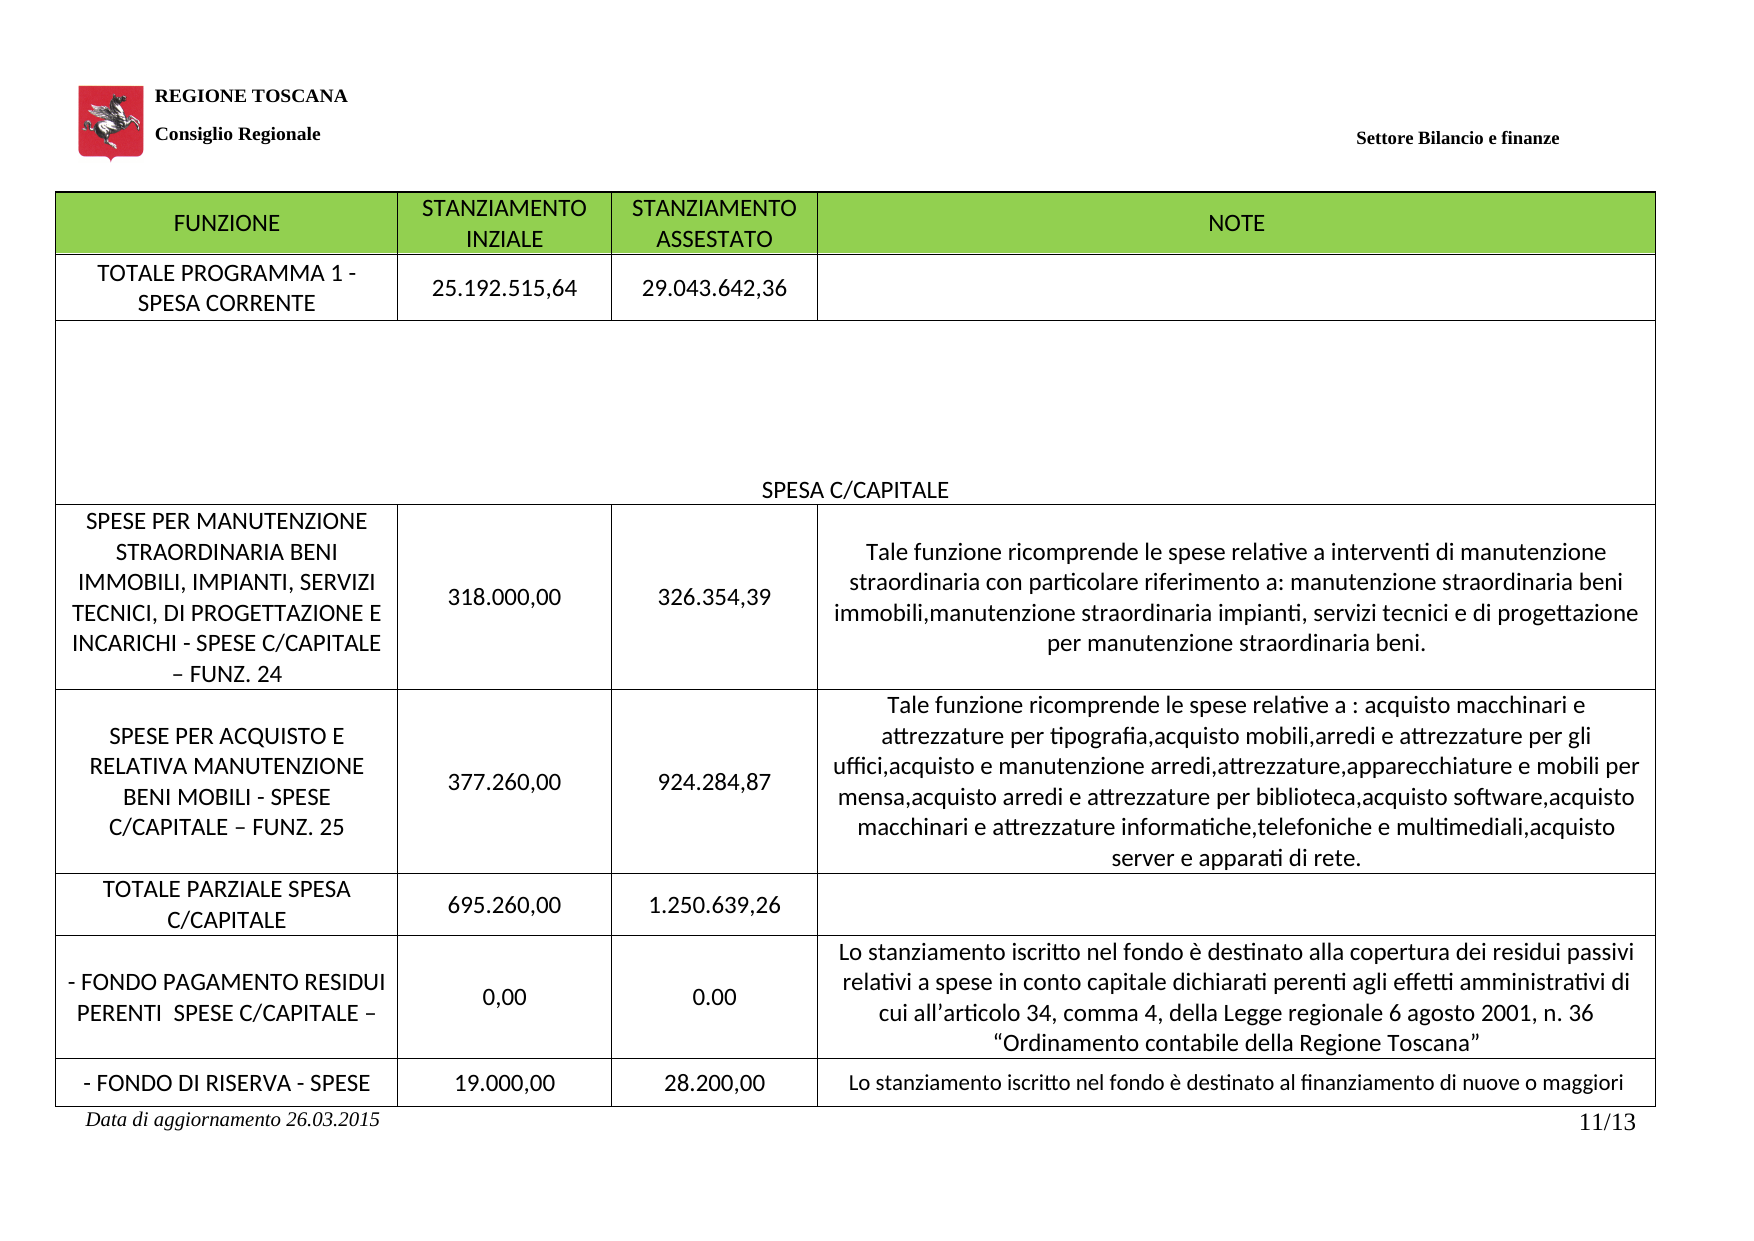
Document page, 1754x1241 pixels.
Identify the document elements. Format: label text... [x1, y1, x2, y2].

table_cell Lo stanziamento iscritto nel fondo è destinato alla copertura dei residui passivi relativi a spese in conto capitale dichiarati perenti agli effetti amministrativi di cui all’articolo 34, comma 4, della Legge regionale 6 agosto 2001, n. 36 “Ordinamento contabile della Regione Toscana” [818, 936, 1655, 1058]
table_cell TOTALE PROGRAMMA 1 - SPESA CORRENTE [56, 255, 397, 320]
table_cell 377.260,00 [398, 690, 611, 873]
table_cell 326.354,39 [612, 505, 817, 688]
table_cell SPESA C/CAPITALE [56, 321, 1655, 504]
table_header STANZIAMENTO ASSESTATO [612, 193, 817, 253]
table_cell 0,00 [398, 936, 611, 1058]
table_cell 19.000,00 [398, 1059, 611, 1106]
table_cell 29.043.642,36 [612, 255, 817, 320]
table_cell - FONDO PAGAMENTO RESIDUI PERENTI SPESE C/CAPITALE – [56, 936, 397, 1058]
table_cell Tale funzione ricomprende le spese relative a : acquisto macchinari e attrezzature per tipografia,acquisto mobili,arredi e attrezzature per gli uffici,acquisto e manutenzione arredi,attrezzature,apparecchiature e mobili per mensa,acquisto arredi e attrezzature per biblioteca,acquisto software,acquisto macchinari e attrezzature informatiche,telefoniche e multimediali,acquisto server e apparati di rete. [818, 690, 1655, 873]
table_cell 318.000,00 [398, 505, 611, 688]
table_cell - FONDO DI RISERVA - SPESE [56, 1059, 397, 1106]
table_header STANZIAMENTO INZIALE [398, 193, 611, 253]
table_cell SPESE PER MANUTENZIONE STRAORDINARIA BENI IMMOBILI, IMPIANTI, SERVIZI TECNICI, DI PROGETTAZIONE E INCARICHI - SPESE C/CAPITALE – FUNZ. 24 [56, 505, 397, 688]
table_cell 924.284,87 [612, 690, 817, 873]
table_cell [818, 874, 1655, 935]
table_cell Tale funzione ricomprende le spese relative a interventi di manutenzione straordinaria con particolare riferimento a: manutenzione straordinaria beni immobili,manutenzione straordinaria impianti, servizi tecnici e di progettazione per manutenzione straordinaria beni. [818, 505, 1655, 688]
table_cell 25.192.515,64 [398, 255, 611, 320]
table_cell Lo stanziamento iscritto nel fondo è destinato al finanziamento di nuove o maggiori esigenze di spesa in conto capitale che emergano durante la gestione, ai sensi dell’articolo 24,comma 3, della Legge regionale 6 agosto 2001, n. 36 “Ordinamento contabile della Regione Toscana” [818, 1059, 1655, 1106]
table_cell [818, 255, 1655, 320]
table_cell 0.00 [612, 936, 817, 1058]
table_header NOTE [818, 193, 1655, 253]
table_cell TOTALE PARZIALE SPESA C/CAPITALE [56, 874, 397, 935]
table_header FUNZIONE [56, 193, 397, 253]
table_cell 695.260,00 [398, 874, 611, 935]
table_cell 1.250.639,26 [612, 874, 817, 935]
table_cell SPESE PER ACQUISTO E RELATIVA MANUTENZIONE BENI MOBILI - SPESE C/CAPITALE – FUNZ. 25 [56, 690, 397, 873]
table_cell 28.200,00 [612, 1059, 817, 1106]
